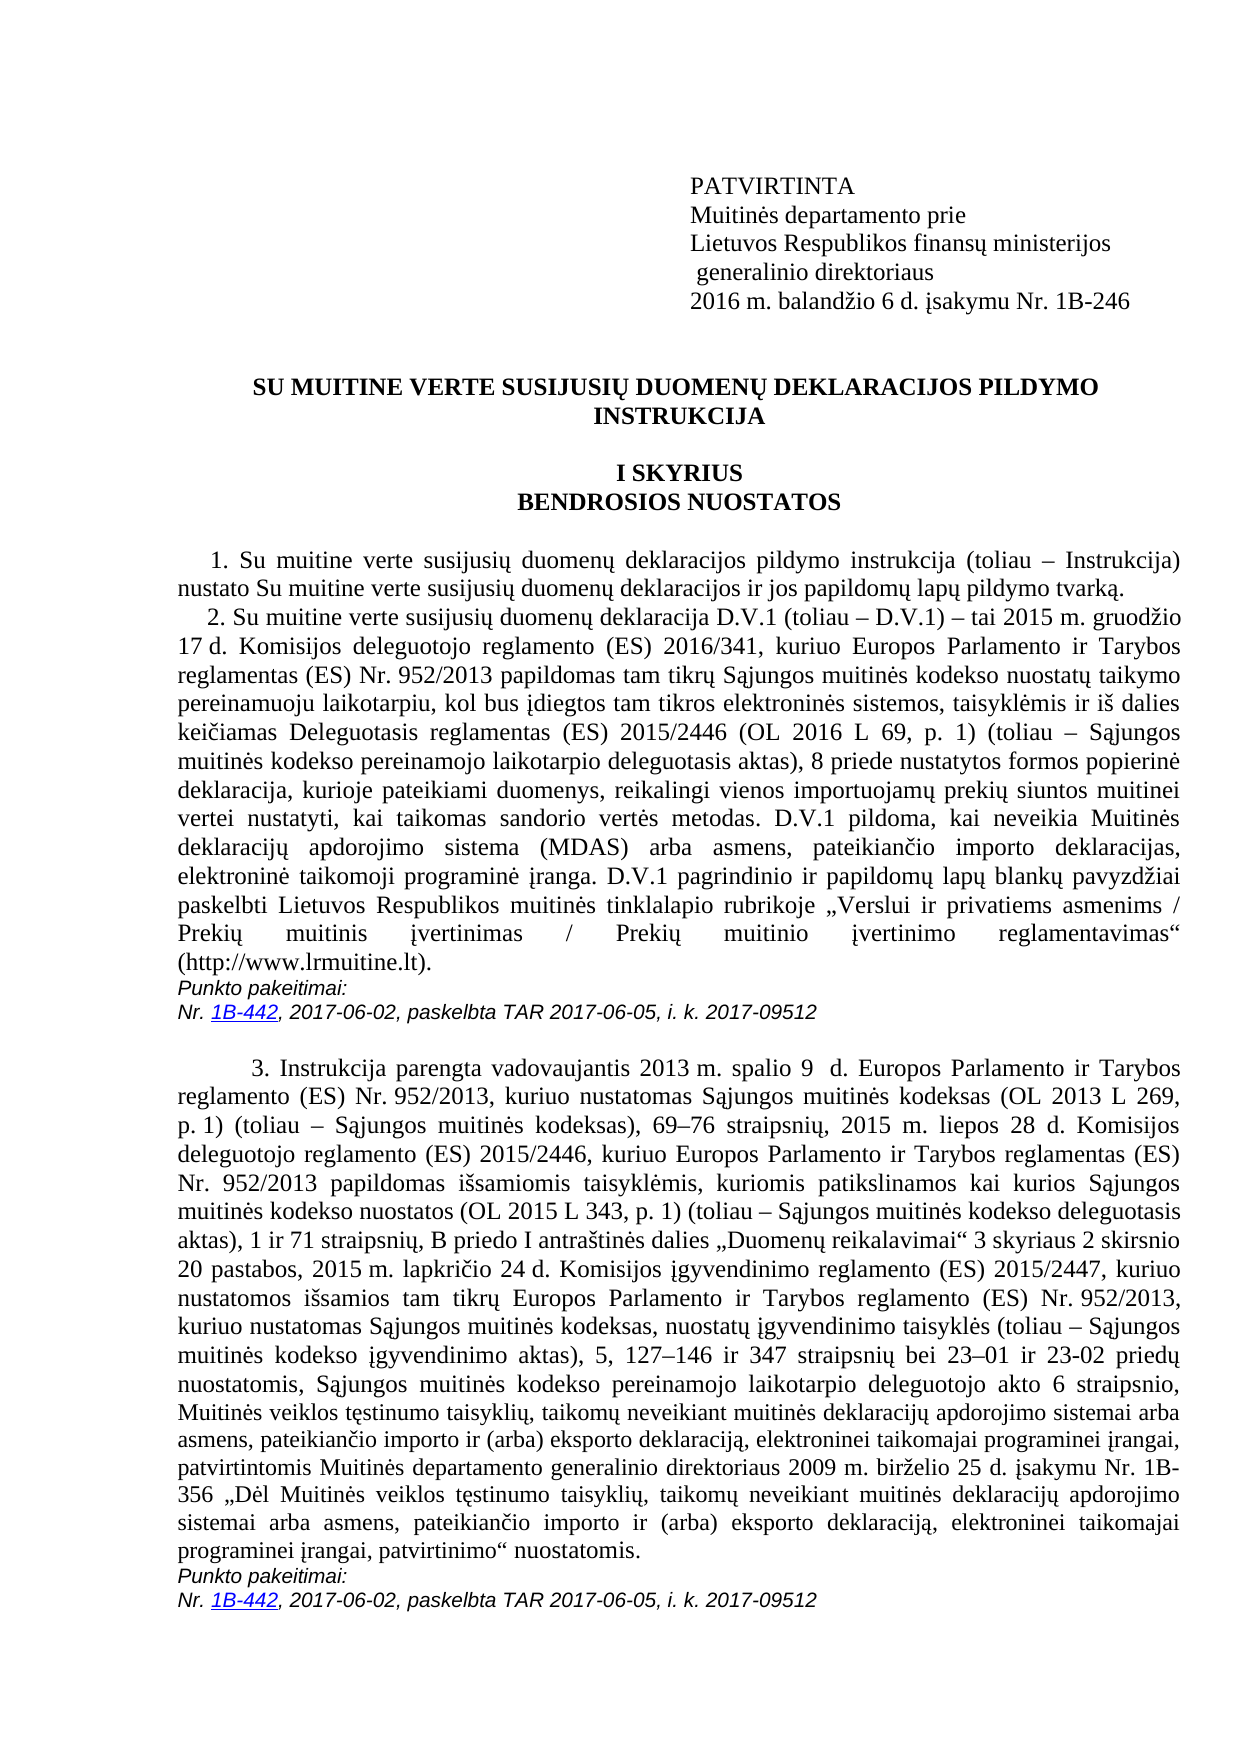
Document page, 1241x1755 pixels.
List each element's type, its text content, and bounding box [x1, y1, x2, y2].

text 3. Instrukcija parengta vadovaujantis 2013 m. spalio 9 d. Europos Parlamento ir Tarybos reglamento (ES) Nr. 952/2013, kuriuo nustatomas Sąjungos muitinės kodeksas (OL 2013 L 269, p. 1) (toliau – Sąjungos muitinės kodeksas), 69–76 straipsnių, 2015 m. liepos 28 d. Komisijos deleguotojo reglamento (ES) 2015/2446, kuriuo Europos Parlamento ir Tarybos reglamentas (ES) Nr. 952/2013 papildomas išsamiomis taisyklėmis, kuriomis patikslinamos kai kurios Sąjungos muitinės kodekso nuostatos (OL 2015 L 343, p. 1) (toliau – Sąjungos muitinės kodekso deleguotasis aktas), 1 ir 71 straipsnių, B priedo I antraštinės dalies „Duomenų reikalavimai“ 3 skyriaus 2 skirsnio 20 pastabos, 2015 m. lapkričio 24 d. Komisijos įgyvendinimo reglamento (ES) 2015/2447, kuriuo nustatomos išsamios tam tikrų Europos Parlamento ir Tarybos reglamento (ES) Nr. 952/2013, kuriuo nustatomas Sąjungos muitinės kodeksas, nuostatų įgyvendinimo taisyklės (toliau – Sąjungos muitinės kodekso įgyvendinimo aktas), 5, 127–146 ir 347 straipsnių bei 23–01 ir 23-02 priedų nuostatomis, Sąjungos muitinės kodekso pereinamojo laikotarpio deleguotojo akto 6 straipsnio, Muitinės veiklos tęstinumo taisyklių, taikomų neveikiant muitinės deklaracijų apdorojimo sistemai arba asmens, pateikiančio importo ir (arba) eksporto deklaraciją, elektroninei taikomajai programinei įrangai, patvirtintomis Muitinės departamento generalinio direktoriaus 2009 m. birželio 25 d. įsakymu Nr. 1B-356 „Dėl Muitinės veiklos tęstinumo taisyklių, taikomų neveikiant muitinės deklaracijų apdorojimo sistemai arba asmens, pateikiančio importo ir (arba) eksporto deklaraciją, elektroninei taikomajai programinei įrangai, patvirtinimo“ nuostatomis. [177, 1053, 1181, 1564]
text 1. Su muitine verte susijusių duomenų deklaracijos pildymo instrukcija (toliau – Instrukcija) nustato Su muitine verte susijusių duomenų deklaracijos ir jos papildomų lapų pildymo tvarką. [177, 545, 1181, 602]
text 2. Su muitine verte susijusių duomenų deklaracija D.V.1 (toliau – D.V.1) – tai 2015 m. gruodžio 17 d. Komisijos deleguotojo reglamento (ES) 2016/341, kuriuo Europos Parlamento ir Tarybos reglamentas (ES) Nr. 952/2013 papildomas tam tikrų Sąjungos muitinės kodekso nuostatų taikymo pereinamuoju laikotarpiu, kol bus įdiegtos tam tikros elektroninės sistemos, taisyklėmis ir iš dalies keičiamas Deleguotasis reglamentas (ES) 2015/2446 (OL 2016 L 69, p. 1) (toliau – Sąjungos muitinės kodekso pereinamojo laikotarpio deleguotasis aktas), 8 priede nustatytos formos popierinė deklaracija, kurioje pateikiami duomenys, reikalingi vienos importuojamų prekių siuntos muitinei vertei nustatyti, kai taikomas sandorio vertės metodas. D.V.1 pildoma, kai neveikia Muitinės deklaracijų apdorojimo sistema (MDAS) arba asmens, pateikiančio importo deklaracijas, elektroninė taikomoji programinė įranga. D.V.1 pagrindinio ir papildomų lapų blankų pavyzdžiai paskelbti Lietuvos Respublikos muitinės tinklalapio rubrikoje „Verslui ir privatiems asmenims / Prekių muitinis įvertinimas / Prekių muitinio įvertinimo reglamentavimas“ (http://www.lrmuitine.lt). [177, 602, 1181, 976]
text I SKYRIUS [177, 458, 1181, 487]
text 2016 m. balandžio 6 d. įsakymu Nr. 1B-246 [690, 286, 1181, 315]
text PATVIRTINTA [690, 171, 1181, 200]
text Lietuvos Respublikos finansų ministerijos [690, 228, 1181, 257]
text Punkto pakeitimai: [177, 976, 1181, 1000]
text BENDROSIOS NUOSTATOS [177, 487, 1181, 516]
text Nr. 1B-442, 2017-06-02, paskelbta TAR 2017-06-05, i. k. 2017-09512 [177, 1588, 1181, 1612]
text Muitinės departamento prie [690, 200, 1181, 228]
text Punkto pakeitimai: [177, 1564, 1181, 1588]
text INSTRUKCIJA [177, 401, 1181, 430]
text Nr. 1B-442, 2017-06-02, paskelbta TAR 2017-06-05, i. k. 2017-09512 [177, 1000, 1181, 1024]
text SU MUITINE VERTE SUSIJUSIŲ DUOMENŲ DEKLARACIJOS PILDYMO [177, 372, 1181, 401]
text generalinio direktoriaus [690, 257, 1181, 286]
